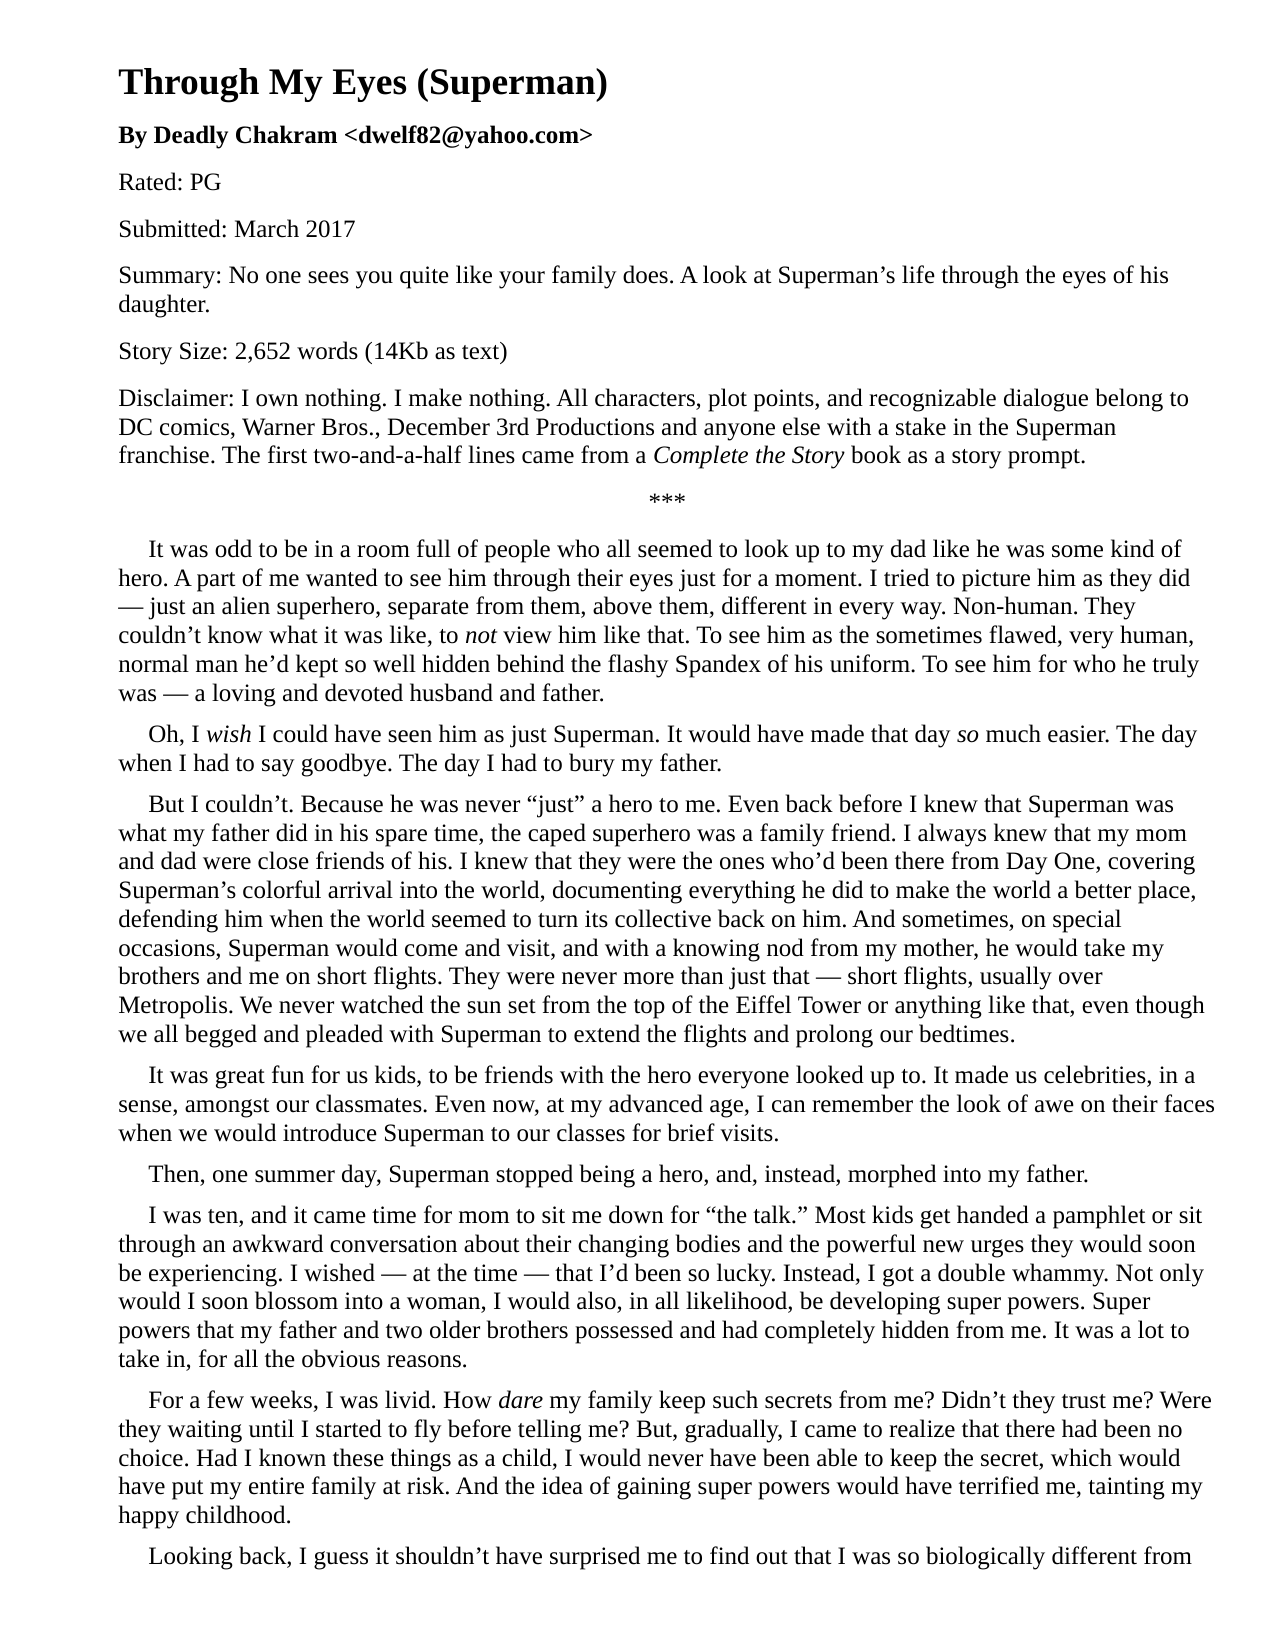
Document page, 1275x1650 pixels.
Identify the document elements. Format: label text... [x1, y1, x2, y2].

subtitle Through My Eyes (Superman) [118, 59, 1216, 102]
text I was ten, and it came time for mom to sit me down for “the talk.” Most kids get handed a pamphlet or sit through an awkward conversation about their changing bodies and the powerful new urges they would soon be experiencing. I wished — at the time — that I’d been so lucky. Instead, I got a double whammy. Not only would I soon blossom into a woman, I would also, in all likelihood, be developing super powers. Super powers that my father and two older brothers possessed and had completely hidden from me. It was a lot to take in, for all the obvious reasons. [118, 1200, 1216, 1373]
text *** [118, 487, 1216, 516]
text Rated: PG [118, 167, 1216, 196]
text Disclaimer: I own nothing. I make nothing. All characters, plot points, and recognizable dialogue belong to DC comics, Warner Bros., December 3rd Productions and anyone else with a stake in the Superman franchise. The first two-and-a-half lines came from a Complete the Story book as a story prompt. [118, 383, 1216, 469]
text It was odd to be in a room full of people who all seemed to look up to my dad like he was some kind of hero. A part of me wanted to see him through their eyes just for a moment. I tried to picture him as they did — just an alien superhero, separate from them, above them, different in every way. Non-human. They couldn’t know what it was like, to not view him like that. To see him as the sometimes flawed, very human, normal man he’d kept so well hidden behind the flashy Spandex of his uniform. To see him for who he truly was — a loving and devoted husband and father. [118, 534, 1216, 706]
text Looking back, I guess it shouldn’t have surprised me to find out that I was so biologically different from [118, 1541, 1216, 1570]
text Summary: No one sees you quite like your family does. A look at Superman’s life through the eyes of his daughter. [118, 261, 1216, 318]
text Story Size: 2,652 words (14Kb as text) [118, 336, 1216, 365]
text For a few weeks, I was livid. How dare my family keep such secrets from me? Didn’t they trust me? Were they waiting until I started to fly before telling me? But, gradually, I came to realize that there had been no choice. Had I known these things as a child, I would never have been able to keep the secret, which would have put my entire family at risk. And the idea of gaining super powers would have terrified me, tainting my happy childhood. [118, 1385, 1216, 1529]
text It was great fun for us kids, to be friends with the hero everyone looked up to. It made us celebrities, in a sense, amongst our classmates. Even now, at my advanced age, I can remember the look of awe on their faces when we would introduce Superman to our classes for brief visits. [118, 1060, 1216, 1146]
text Oh, I wish I could have seen him as just Superman. It would have made that day so much easier. The day when I had to say goodbye. The day I had to bury my father. [118, 719, 1216, 776]
text Then, one summer day, Superman stopped being a hero, and, instead, morphed into my father. [118, 1159, 1216, 1188]
text By Deadly Chakram <dwelf82@yahoo.com> [118, 120, 1216, 149]
text But I couldn’t. Because he was never “just” a hero to me. Even back before I knew that Superman was what my father did in his spare time, the caped superhero was a family friend. I always knew that my mom and dad were close friends of his. I knew that they were the ones who’d been there from Day One, covering Superman’s colorful arrival into the world, documenting everything he did to make the world a better place, defending him when the world seemed to turn its collective back on him. And sometimes, on special occasions, Superman would come and visit, and with a knowing nod from my mother, he would take my brothers and me on short flights. They were never more than just that — short flights, usually over Metropolis. We never watched the sun set from the top of the Eiffel Tower or anything like that, even though we all begged and pleaded with Superman to extend the flights and prolong our bedtimes. [118, 789, 1216, 1048]
text Submitted: March 2017 [118, 214, 1216, 242]
